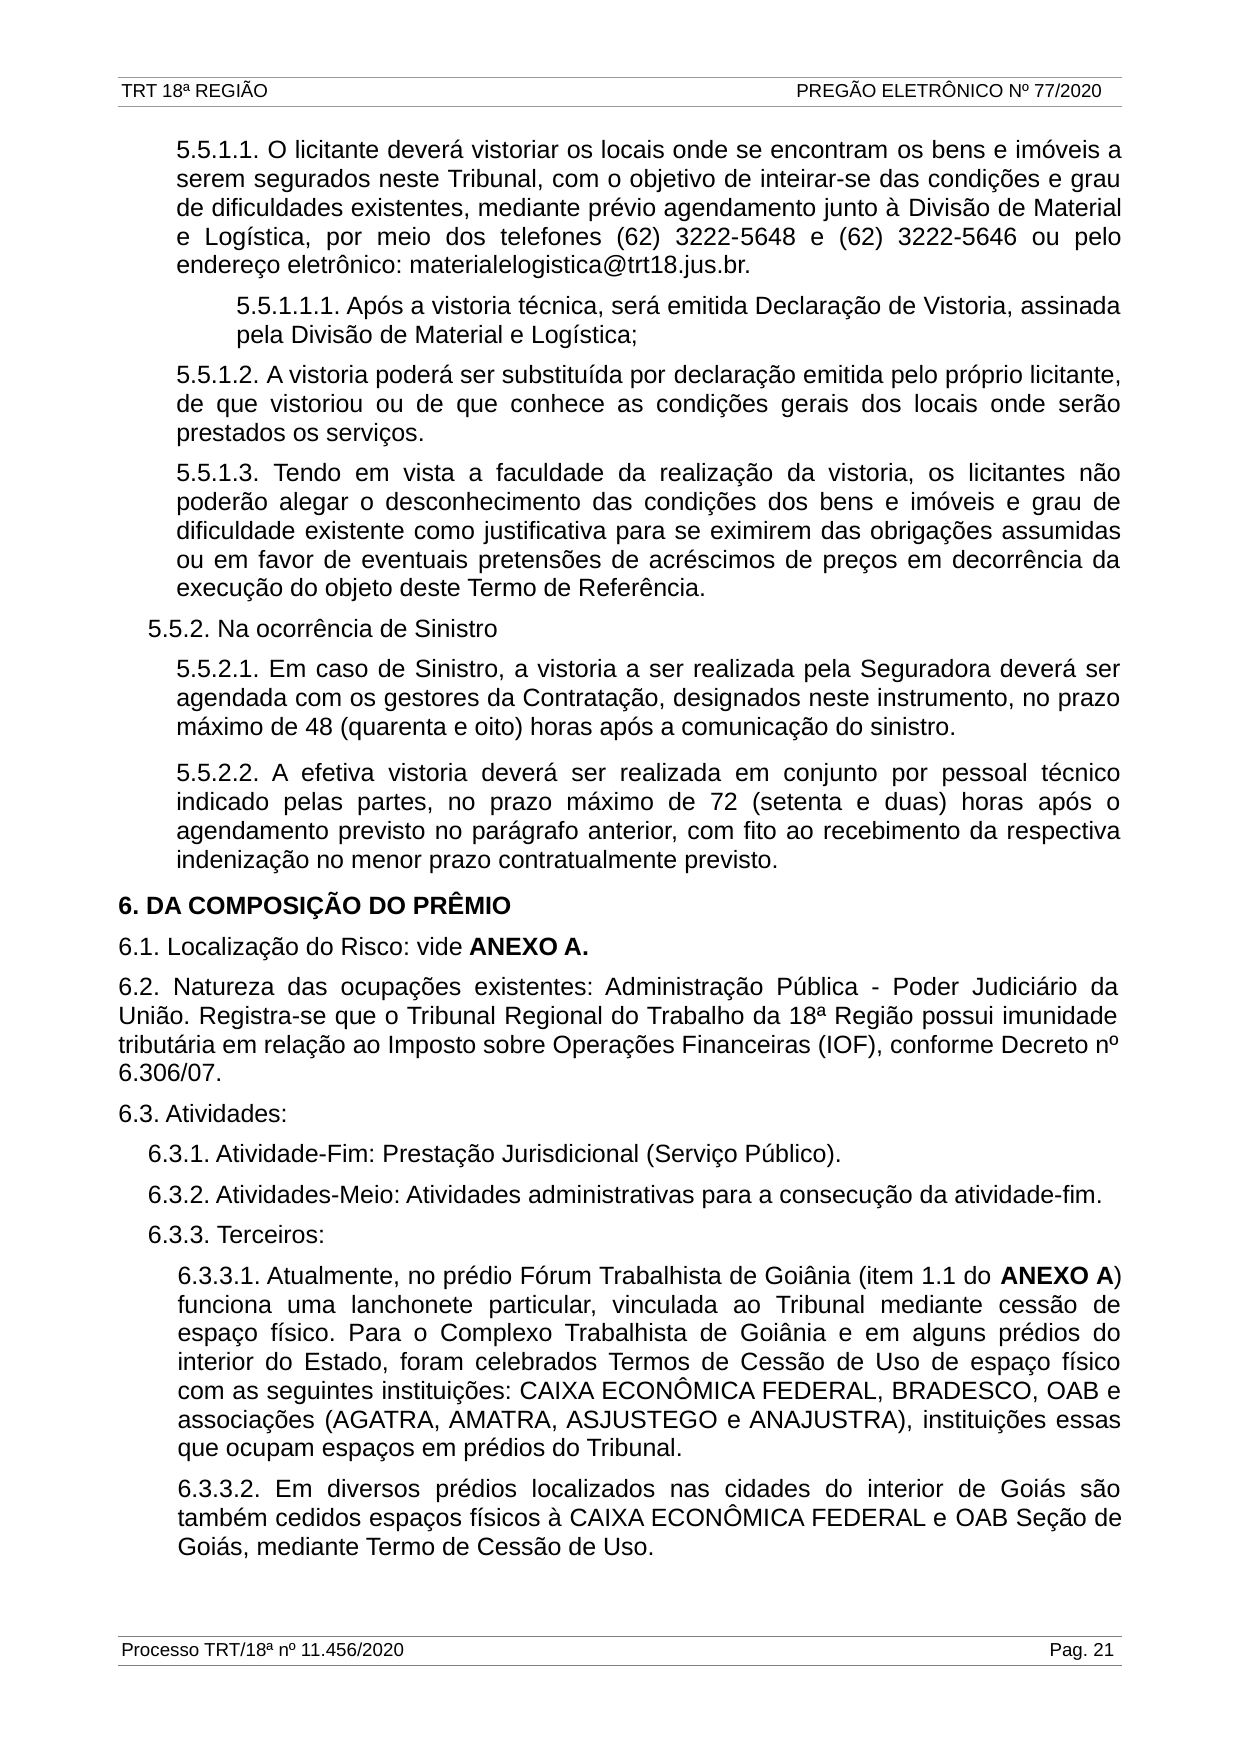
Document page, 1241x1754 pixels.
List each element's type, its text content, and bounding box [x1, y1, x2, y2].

text 5.5.2. Na ocorrência de Sinistro [148, 614, 1122, 643]
text 6.1. Localização do Risco: vide ANEXO A. [118, 932, 1120, 960]
text 6.3.3.2. Em diversos prédios localizados nas cidades do interior de Goiás são também cedidos espaços físicos à CAIXA ECONÔMICA FEDERAL e OAB Seção de Goiás, mediante Termo de Cessão de Uso. [177, 1474, 1122, 1560]
text 6.3.2. Atividades-Meio: Atividades administrativas para a consecução da atividade-fim. [148, 1180, 1122, 1209]
text 6.3.3.1. Atualmente, no prédio Fórum Trabalhista de Goiânia (item 1.1 do ANEXO A) funciona uma lanchonete particular, vinculada ao Tribunal mediante cessão de espaço físico. Para o Complexo Trabalhista de Goiânia e em alguns prédios do interior do Estado, foram celebrados Termos de Cessão de Uso de espaço físico com as seguintes instituições: CAIXA ECONÔMICA FEDERAL, BRADESCO, OAB e associações (AGATRA, AMATRA, ASJUSTEGO e ANAJUSTRA), instituições essas que ocupam espaços em prédios do Tribunal. [177, 1261, 1122, 1462]
text 5.5.2.1. Em caso de Sinistro, a vistoria a ser realizada pela Seguradora deverá ser agendada com os gestores da Contratação, designados neste instrumento, no prazo máximo de 48 (quarenta e oito) horas após a comunicação do sinistro. [176, 654, 1122, 741]
text 5.5.1.3. Tendo em vista a faculdade da realização da vistoria, os licitantes não poderão alegar o desconhecimento das condições dos bens e imóveis e grau de dificuldade existente como justificativa para se eximirem das obrigações assumidas ou em favor de eventuais pretensões de acréscimos de preços em decorrência da execução do objeto deste Termo de Referência. [176, 458, 1122, 602]
text 5.5.1.1.1. Após a vistoria técnica, será emitida Declaração de Vistoria, assinada pela Divisão de Material e Logística; [236, 291, 1122, 348]
text 6. DA COMPOSIÇÃO DO PRÊMIO [118, 891, 1120, 920]
text 5.5.1.2. A vistoria poderá ser substituída por declaração emitida pelo próprio licitante, de que vistoriou ou de que conhece as condições gerais dos locais onde serão prestados os serviços. [176, 360, 1122, 447]
text 6.3.3. Terceiros: [148, 1220, 1122, 1249]
text 6.3.1. Atividade-Fim: Prestação Jurisdicional (Serviço Público). [148, 1139, 1122, 1168]
text 6.3. Atividades: [118, 1099, 1120, 1128]
text 6.2. Natureza das ocupações existentes: Administração Pública - Poder Judiciário da União. Registra-se que o Tribunal Regional do Trabalho da 18ª Região possui imunidade tributária em relação ao Imposto sobre Operações Financeiras (IOF), conforme Decreto nº 6.306/07. [118, 972, 1120, 1087]
text 5.5.2.2. A efetiva vistoria deverá ser realizada em conjunto por pessoal técnico indicado pelas partes, no prazo máximo de 72 (setenta e duas) horas após o agendamento previsto no parágrafo anterior, com fito ao recebimento da respectiva indenização no menor prazo contratualmente previsto. [176, 758, 1122, 873]
text 5.5.1.1. O licitante deverá vistoriar os locais onde se encontram os bens e imóveis a serem segurados neste Tribunal, com o objetivo de inteirar-se das condições e grau de dificuldades existentes, mediante prévio agendamento junto à Divisão de Material e Logística, por meio dos telefones (62) 3222-5648 e (62) 3222-5646 ou pelo endereço eletrônico: materialelogistica@trt18.jus.br. [176, 136, 1122, 279]
